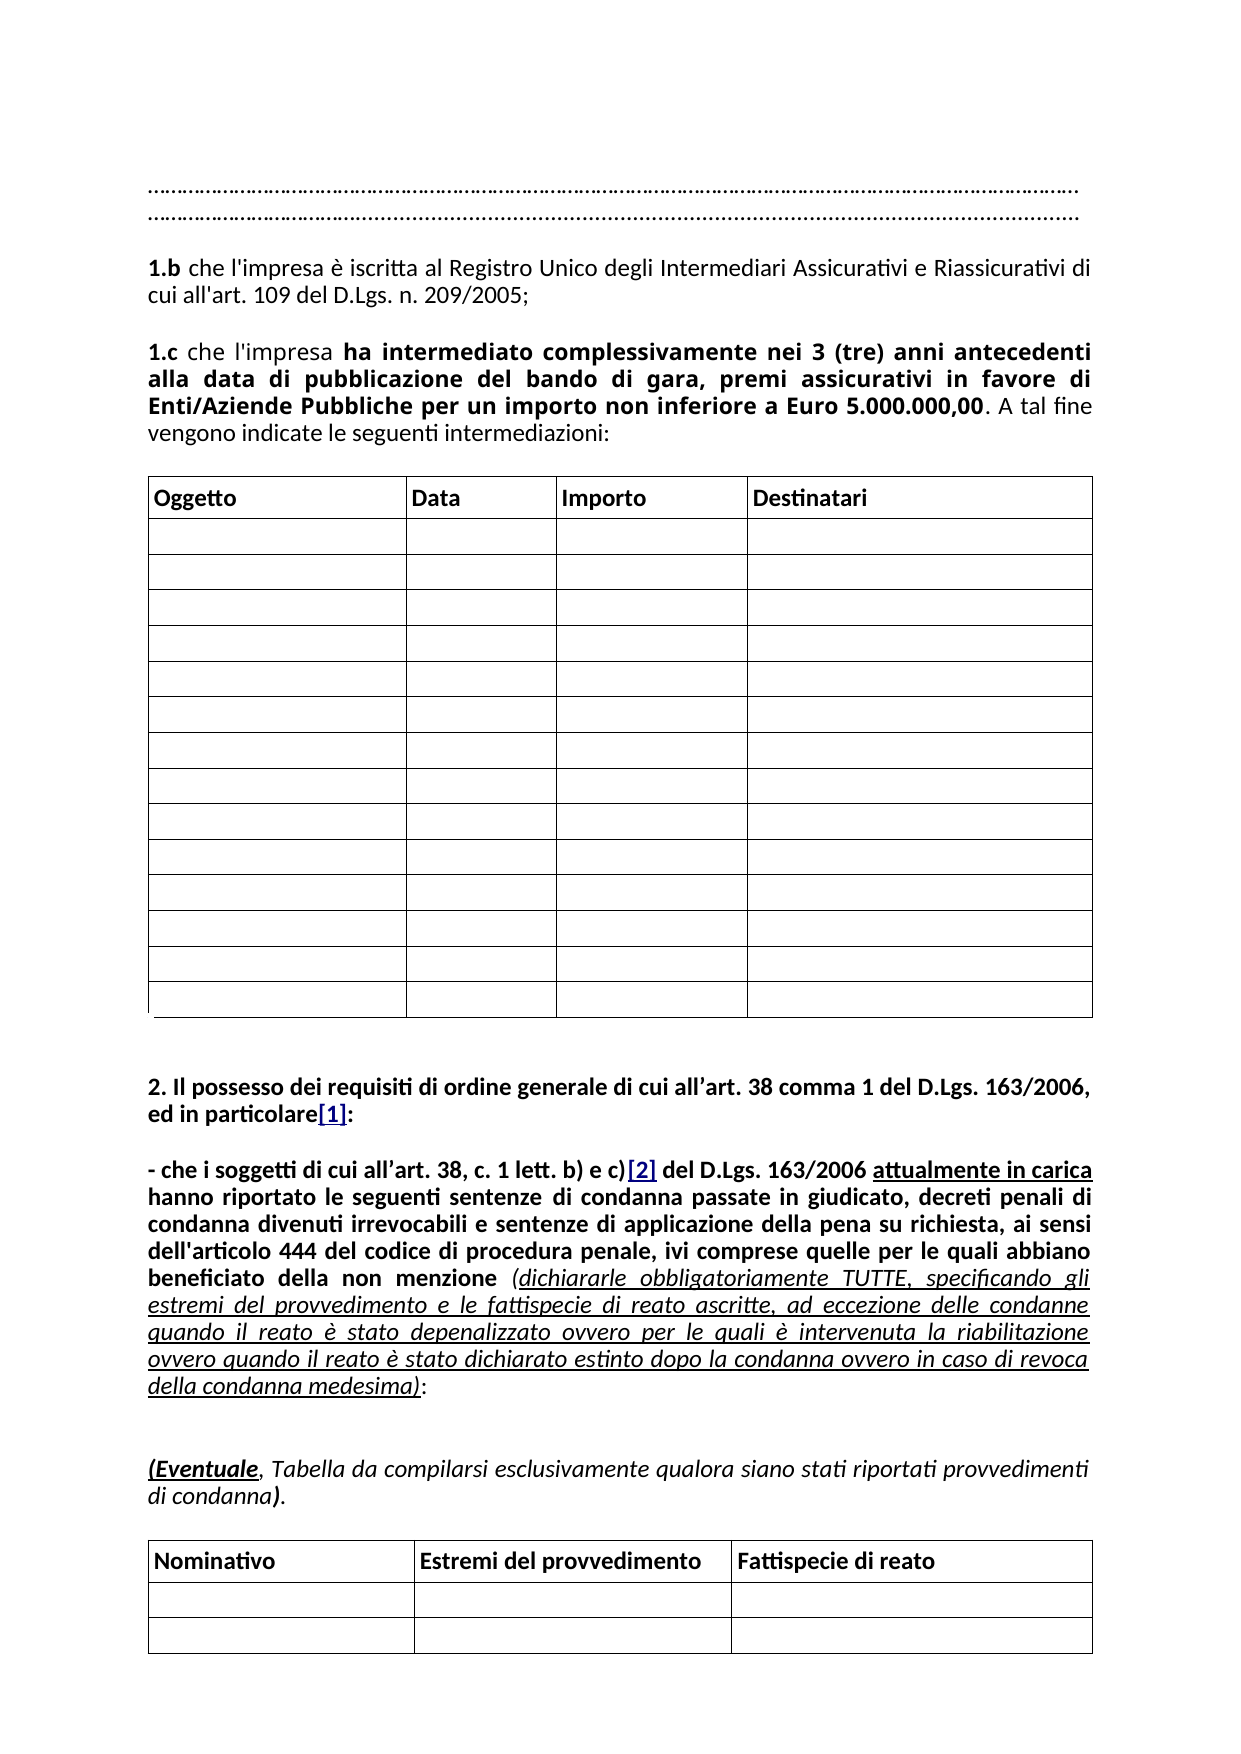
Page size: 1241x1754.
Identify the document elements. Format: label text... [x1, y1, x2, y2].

table_cell [149, 911, 406, 946]
table_cell [407, 555, 556, 589]
table_cell [149, 555, 406, 589]
text (Eventuale, Tabella da compilarsi esclusivamente qualora siano stati riportati provvedimenti di condanna). [148, 1456, 1092, 1510]
table_header Oggetto [149, 477, 406, 518]
table_cell [557, 555, 747, 589]
table_cell [149, 947, 406, 981]
table_cell [415, 1618, 731, 1653]
table_cell [149, 804, 406, 839]
table_cell [732, 1618, 1092, 1653]
table_cell [149, 840, 406, 874]
table_cell [149, 769, 406, 803]
table_cell [557, 590, 747, 625]
text 1.c che l'impresa ha intermediato complessivamente nei 3 (tre) anni antecedenti alla data di pubblicazione del bando di gara, premi assicurativi in favore di Enti/Aziende Pubbliche per un importo non inferiore a Euro 5.000.000,00. A tal fine vengono indicate le seguenti intermediazioni: [148, 339, 1092, 447]
table_cell [748, 804, 1092, 839]
table_cell [149, 626, 406, 661]
table_cell [732, 1583, 1092, 1617]
table_cell [407, 982, 556, 1017]
table_header Estremi del provvedimento [415, 1541, 731, 1582]
table_header Destinatari [748, 477, 1092, 518]
table_cell [407, 911, 556, 946]
table_cell [407, 626, 556, 661]
table_cell [407, 769, 556, 803]
table_cell [748, 982, 1092, 1017]
text 1.b che l'impresa è iscritta al Registro Unico degli Intermediari Assicurativi e Riassicurativi di cui all'art. 109 del D.Lgs. n. 209/2005; [148, 255, 1092, 309]
table_cell [415, 1583, 731, 1617]
table_cell [149, 697, 406, 732]
table_cell [407, 875, 556, 910]
table_cell [407, 947, 556, 981]
table_cell [748, 947, 1092, 981]
table_cell [557, 733, 747, 767]
table_cell [748, 519, 1092, 554]
table_cell [748, 769, 1092, 803]
table_cell [748, 697, 1092, 732]
table_cell [407, 662, 556, 696]
table_cell [149, 519, 406, 554]
table_cell [149, 982, 406, 1017]
table_cell [557, 769, 747, 803]
table_cell [149, 590, 406, 625]
text ………………………………………………………………………………………………………………………………………………………………………………................................................................................................................... [148, 172, 1092, 226]
table_cell [557, 697, 747, 732]
table_cell [149, 733, 406, 767]
table_cell [748, 733, 1092, 767]
table_cell [557, 911, 747, 946]
table_header Nominativo [149, 1541, 414, 1582]
table_cell [557, 840, 747, 874]
table_cell [407, 733, 556, 767]
table_cell [748, 840, 1092, 874]
table_header Data [407, 477, 556, 518]
table_cell [407, 840, 556, 874]
table_cell [407, 590, 556, 625]
table_cell [149, 1583, 414, 1617]
table_cell [557, 626, 747, 661]
table_cell [557, 519, 747, 554]
table_cell [557, 662, 747, 696]
table_cell [748, 590, 1092, 625]
table_cell [407, 519, 556, 554]
table_cell [557, 804, 747, 839]
table_cell [557, 875, 747, 910]
table_header Fattispecie di reato [732, 1541, 1092, 1582]
table_cell [149, 1618, 414, 1653]
table_cell [748, 662, 1092, 696]
table_cell [748, 555, 1092, 589]
table_cell [748, 911, 1092, 946]
table_cell [557, 982, 747, 1017]
text 2. Il possesso dei requisiti di ordine generale di cui all’art. 38 comma 1 del D.Lgs. 163/2006, ed in particolare[1]: [148, 1073, 1092, 1127]
table_cell [149, 875, 406, 910]
table_cell [407, 697, 556, 732]
table_cell [748, 875, 1092, 910]
table_cell [149, 662, 406, 696]
table_header Importo [557, 477, 747, 518]
text - che i soggetti di cui all’art. 38, c. 1 lett. b) e c)[2] del D.Lgs. 163/2006 attualmente in carica hanno riportato le seguenti sentenze di condanna passate in giudicato, decreti penali di condanna divenuti irrevocabili e sentenze di applicazione della pena su richiesta, ai sensi dell'articolo 444 del codice di procedura penale, ivi comprese quelle per le quali abbiano beneficiato della non menzione (dichiararle obbligatoriamente TUTTE, specificando gli estremi del provvedimento e le fattispecie di reato ascritte, ad eccezione delle condanne quando il reato è stato depenalizzato ovvero per le quali è intervenuta la riabilitazione ovvero quando il reato è stato dichiarato estinto dopo la condanna ovvero in caso di revoca della condanna medesima): [148, 1157, 1092, 1400]
table_cell [557, 947, 747, 981]
table_cell [407, 804, 556, 839]
table_cell [748, 626, 1092, 661]
